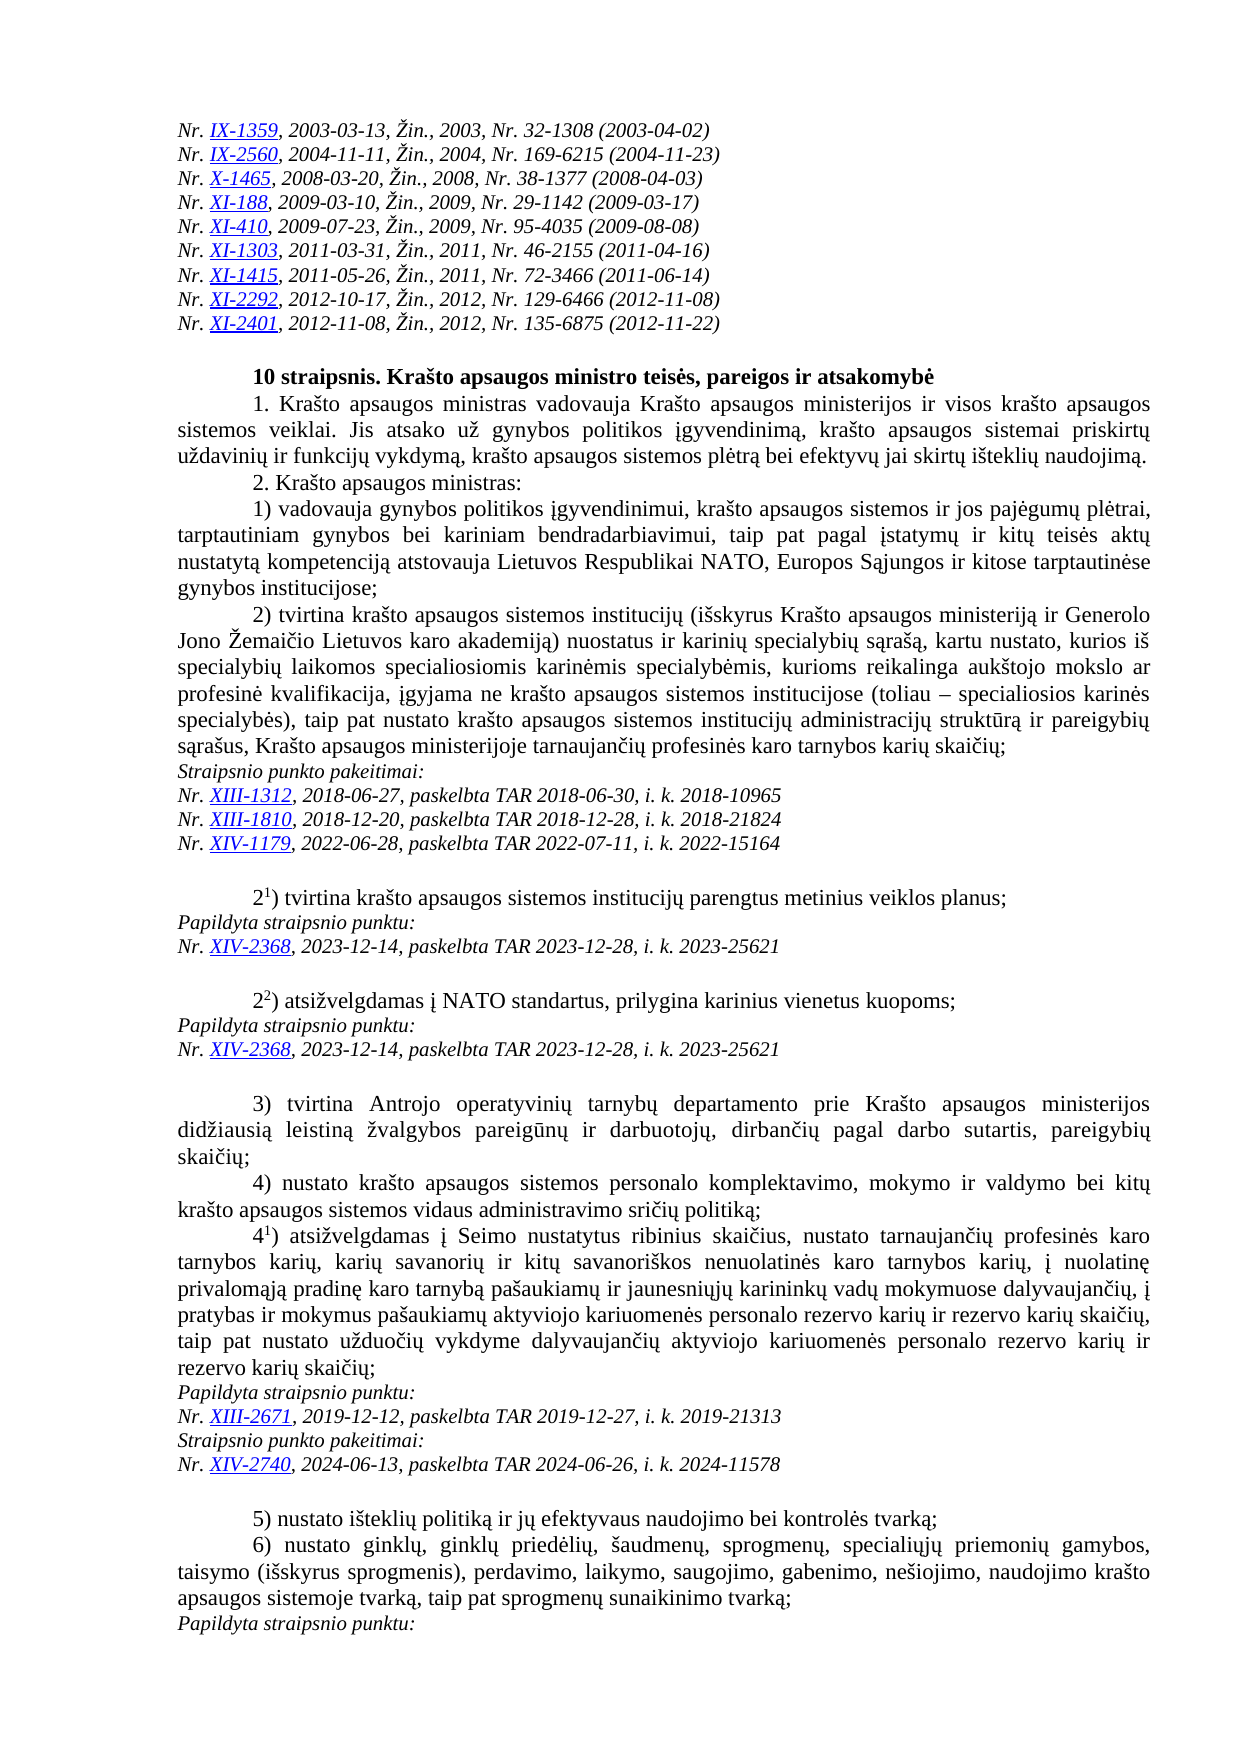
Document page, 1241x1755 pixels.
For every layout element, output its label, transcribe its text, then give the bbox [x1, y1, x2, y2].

text Nr. XIII-1810, 2018-12-20, paskelbta TAR 2018-12-28, i. k. 2018-21824 [177, 807, 1152, 831]
text Papildyta straipsnio punktu: [177, 1013, 1152, 1037]
text Nr. XI-1303, 2011-03-31, Žin., 2011, Nr. 46-2155 (2011-04-16) [177, 238, 1152, 262]
text 21) tvirtina krašto apsaugos sistemos institucijų parengtus metinius veiklos planus; [177, 884, 1152, 910]
text Straipsnio punkto pakeitimai: [177, 1428, 1152, 1452]
text 1) vadovauja gynybos politikos įgyvendinimui, krašto apsaugos sistemos ir jos pajėgumų plėtrai, tarptautiniam gynybos bei kariniam bendradarbiavimui, taip pat pagal įstatymų ir kitų teisės aktų nustatytą kompetenciją atstovauja Lietuvos Respublikai NATO, Europos Sąjungos ir kitose tarptautinėse gynybos institucijose; [177, 495, 1152, 601]
text 22) atsižvelgdamas į NATO standartus, prilygina karinius vienetus kuopoms; [177, 987, 1152, 1013]
text Nr. XIV-2740, 2024-06-13, paskelbta TAR 2024-06-26, i. k. 2024-11578 [177, 1452, 1152, 1476]
text Nr. XIV-1179, 2022-06-28, paskelbta TAR 2022-07-11, i. k. 2022-15164 [177, 831, 1152, 855]
text Nr. XIII-1312, 2018-06-27, paskelbta TAR 2018-06-30, i. k. 2018-10965 [177, 783, 1152, 807]
text 5) nustato išteklių politiką ir jų efektyvaus naudojimo bei kontrolės tvarką; [177, 1505, 1152, 1531]
text Nr. XI-188, 2009-03-10, Žin., 2009, Nr. 29-1142 (2009-03-17) [177, 190, 1152, 214]
text 10 straipsnis. Krašto apsaugos ministro teisės, pareigos ir atsakomybė [177, 363, 1152, 390]
text Nr. XIV-2368, 2023-12-14, paskelbta TAR 2023-12-28, i. k. 2023-25621 [177, 1037, 1152, 1061]
text Nr. XI-2401, 2012-11-08, Žin., 2012, Nr. 135-6875 (2012-11-22) [177, 311, 1152, 335]
text 41) atsižvelgdamas į Seimo nustatytus ribinius skaičius, nustato tarnaujančių profesinės karo tarnybos karių, karių savanorių ir kitų savanoriškos nenuolatinės karo tarnybos karių, į nuolatinę privalomąją pradinę karo tarnybą pašaukiamų ir jaunesniųjų karininkų vadų mokymuose dalyvaujančių, į pratybas ir mokymus pašaukiamų aktyviojo kariuomenės personalo rezervo karių ir rezervo karių skaičių, taip pat nustato užduočių vykdyme dalyvaujančių aktyviojo kariuomenės personalo rezervo karių ir rezervo karių skaičių; [177, 1222, 1152, 1380]
text Nr. XI-1415, 2011-05-26, Žin., 2011, Nr. 72-3466 (2011-06-14) [177, 262, 1152, 287]
text 4) nustato krašto apsaugos sistemos personalo komplektavimo, mokymo ir valdymo bei kitų krašto apsaugos sistemos vidaus administravimo sričių politiką; [177, 1169, 1152, 1222]
text Papildyta straipsnio punktu: [177, 910, 1152, 934]
text Nr. XI-410, 2009-07-23, Žin., 2009, Nr. 95-4035 (2009-08-08) [177, 214, 1152, 238]
text Nr. XIV-2368, 2023-12-14, paskelbta TAR 2023-12-28, i. k. 2023-25621 [177, 934, 1152, 958]
text Papildyta straipsnio punktu: [177, 1380, 1152, 1404]
text 2) tvirtina krašto apsaugos sistemos institucijų (išskyrus Krašto apsaugos ministeriją ir Generolo Jono Žemaičio Lietuvos karo akademiją) nuostatus ir karinių specialybių sąrašą, kartu nustato, kurios iš specialybių laikomos specialiosiomis karinėmis specialybėmis, kurioms reikalinga aukštojo mokslo ar profesinė kvalifikacija, įgyjama ne krašto apsaugos sistemos institucijose (toliau – specialiosios karinės specialybės), taip pat nustato krašto apsaugos sistemos institucijų administracijų struktūrą ir pareigybių sąrašus, Krašto apsaugos ministerijoje tarnaujančių profesinės karo tarnybos karių skaičių; [177, 601, 1152, 759]
text Nr. XI-2292, 2012-10-17, Žin., 2012, Nr. 129-6466 (2012-11-08) [177, 287, 1152, 311]
text 3) tvirtina Antrojo operatyvinių tarnybų departamento prie Krašto apsaugos ministerijos didžiausią leistiną žvalgybos pareigūnų ir darbuotojų, dirbančių pagal darbo sutartis, pareigybių skaičių; [177, 1090, 1152, 1169]
text Nr. X-1465, 2008-03-20, Žin., 2008, Nr. 38-1377 (2008-04-03) [177, 166, 1152, 190]
text Nr. IX-1359, 2003-03-13, Žin., 2003, Nr. 32-1308 (2003-04-02) [177, 118, 1152, 142]
text 6) nustato ginklų, ginklų priedėlių, šaudmenų, sprogmenų, specialiųjų priemonių gamybos, taisymo (išskyrus sprogmenis), perdavimo, laikymo, saugojimo, gabenimo, nešiojimo, naudojimo krašto apsaugos sistemoje tvarką, taip pat sprogmenų sunaikinimo tvarką; [177, 1531, 1152, 1611]
text Straipsnio punkto pakeitimai: [177, 759, 1152, 783]
text Papildyta straipsnio punktu: [177, 1611, 1152, 1634]
text 1. Krašto apsaugos ministras vadovauja Krašto apsaugos ministerijos ir visos krašto apsaugos sistemos veiklai. Jis atsako už gynybos politikos įgyvendinimą, krašto apsaugos sistemai priskirtų uždavinių ir funkcijų vykdymą, krašto apsaugos sistemos plėtrą bei efektyvų jai skirtų išteklių naudojimą. [177, 390, 1152, 469]
text 2. Krašto apsaugos ministras: [177, 469, 1152, 495]
text Nr. IX-2560, 2004-11-11, Žin., 2004, Nr. 169-6215 (2004-11-23) [177, 142, 1152, 166]
text Nr. XIII-2671, 2019-12-12, paskelbta TAR 2019-12-27, i. k. 2019-21313 [177, 1404, 1152, 1428]
